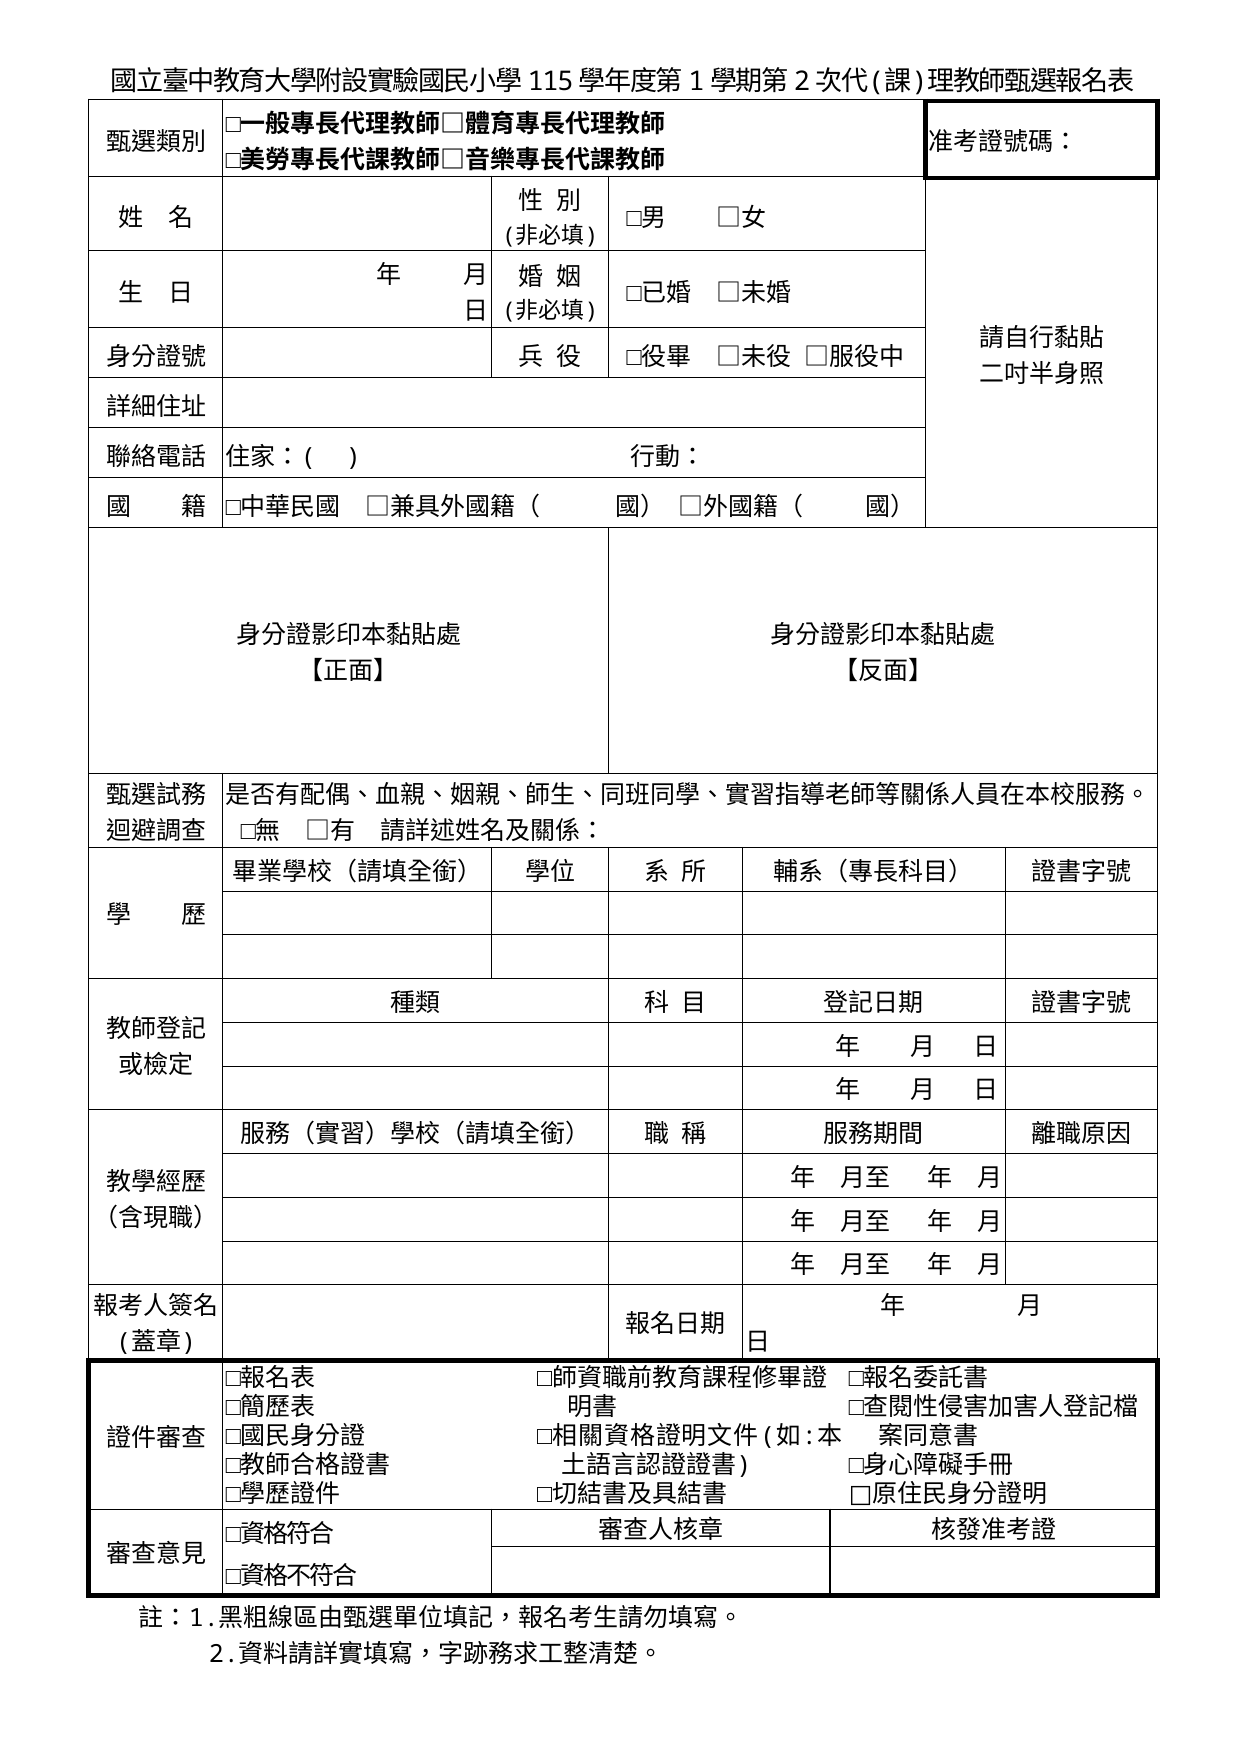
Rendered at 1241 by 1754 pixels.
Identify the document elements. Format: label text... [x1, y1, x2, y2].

table_cell [609, 892, 742, 934]
table_cell [223, 935, 491, 978]
table_cell □男 □女 [609, 177, 925, 250]
table_cell [492, 935, 608, 978]
table_cell [492, 1547, 829, 1593]
table_cell [1006, 935, 1157, 978]
table_cell [223, 1067, 608, 1109]
table_cell □一般專長代理教師□體育專長代理教師 □美勞專長代課教師□音樂專長代課教師 [223, 100, 923, 176]
table_cell □中華民國 □兼具外國籍（ 國） □外國籍（ 國） [223, 478, 925, 527]
table_cell 國 籍 [89, 478, 222, 527]
table_cell □師資職前教育課程修畢證 明書 □相關資格證明文件(如:本土語言認證證書) □切結書及具結書 [534, 1363, 846, 1508]
table_cell 年 月至 年 月 [743, 1242, 1005, 1284]
table_cell [743, 892, 1005, 934]
table_cell 兵 役 [492, 328, 608, 377]
table_cell 詳細住址 [89, 378, 222, 427]
table_cell [1006, 1154, 1157, 1197]
table_cell 身分證號 [89, 328, 222, 377]
table_cell [223, 892, 491, 934]
table_cell [831, 1547, 1155, 1593]
table_cell 服務（實習）學校（請填全銜） [223, 1110, 608, 1153]
table_cell 核發准考證 [831, 1510, 1155, 1546]
table_cell 甄選試務 迴避調查 [89, 774, 222, 847]
table_cell 科 目 [609, 979, 742, 1022]
table_cell [609, 1023, 742, 1066]
table_cell [743, 935, 1005, 978]
table_cell 住家：( ) 行動： [223, 428, 925, 477]
table_cell 種類 [223, 979, 608, 1022]
table_cell [492, 892, 608, 934]
table_cell [1006, 892, 1157, 934]
table_cell 請自行黏貼 二吋半身照 [926, 180, 1157, 527]
table_cell 輔系（專長科目） [743, 848, 1005, 891]
table_cell 年 月 日 [223, 251, 491, 327]
table_cell 證書字號 [1006, 979, 1157, 1022]
text 註：1.黑粗線區由甄選單位填記，報名考生請勿填寫。 [89, 1598, 1152, 1634]
table_cell 教師登記 或檢定 [89, 979, 222, 1109]
table_cell 身分證影印本黏貼處 【正面】 [89, 528, 608, 773]
table_cell 年 月 日 [743, 1023, 1005, 1066]
table_cell 登記日期 [743, 979, 1005, 1022]
table_cell 姓 名 [89, 177, 222, 250]
table_header 國立臺中教育大學附設實驗國民小學115學年度第1學期第2次代(課)理教師甄選報名表 [89, 59, 1157, 98]
table_cell 甄選類別 [89, 100, 222, 176]
table_cell 學 歷 [89, 848, 222, 978]
table_cell [223, 328, 491, 377]
table_cell 聯絡電話 [89, 428, 222, 477]
table_cell 離職原因 [1006, 1110, 1157, 1153]
table_cell 教學經歷 （含現職） [89, 1110, 222, 1284]
table_cell [1006, 1067, 1157, 1109]
table_cell □役畢 □未役 □服役中 [609, 328, 925, 377]
table_cell 系 所 [609, 848, 742, 891]
table_cell 准考證號碼： [928, 103, 1155, 176]
table_cell □報名委託書 □查閱性侵害加害人登記檔 案同意書 □身心障礙手冊 □原住民身分證明 [846, 1363, 1155, 1508]
table_cell [1006, 1023, 1157, 1066]
table_cell 年 月 日 [743, 1067, 1005, 1109]
table_cell [609, 1242, 742, 1284]
table_cell 身分證影印本黏貼處 【反面】 [609, 528, 1157, 773]
table_cell [609, 935, 742, 978]
table_cell [609, 1198, 742, 1241]
table_cell 年 月 日 [743, 1285, 1157, 1358]
table_cell [609, 1154, 742, 1197]
table_cell 證件審查 [91, 1363, 222, 1508]
table_cell [223, 177, 491, 250]
table_cell 學位 [492, 848, 608, 891]
table_cell [1006, 1242, 1157, 1284]
table_cell [223, 1023, 608, 1066]
table_cell □報名表 □簡歷表 □國民身分證 □教師合格證書 □學歷證件 [223, 1363, 534, 1508]
table_cell 年 月至 年 月 [743, 1198, 1005, 1241]
table_cell 報名日期 [609, 1285, 742, 1358]
table_cell 婚 姻 (非必填) [492, 251, 608, 327]
table_cell [223, 1198, 608, 1241]
table_cell 生 日 [89, 251, 222, 327]
table_cell □已婚 □未婚 [609, 251, 925, 327]
table_cell 職 稱 [609, 1110, 742, 1153]
table_cell 證書字號 [1006, 848, 1157, 891]
table_cell [1006, 1198, 1157, 1241]
table_cell [609, 1067, 742, 1109]
table_cell 畢業學校（請填全銜） [223, 848, 491, 891]
table_cell [223, 378, 925, 427]
table_cell [223, 1242, 608, 1284]
text 2.資料請詳實填寫，字跡務求工整清楚。 [89, 1634, 1152, 1670]
table_cell 是否有配偶、血親、姻親、師生、同班同學、實習指導老師等關係人員在本校服務。 □無 □有 請詳述姓名及關係： [223, 774, 1157, 847]
table_cell 審查意見 [91, 1510, 222, 1593]
table_cell 年 月至 年 月 [743, 1154, 1005, 1197]
table_cell 服務期間 [743, 1110, 1005, 1153]
table_cell 性 別 (非必填) [492, 177, 608, 250]
table_cell 審查人核章 [492, 1510, 829, 1546]
table_cell [223, 1285, 608, 1358]
table_cell □資格符合 □資格不符合 [223, 1510, 491, 1593]
table_cell [223, 1154, 608, 1197]
table_cell 報考人簽名(蓋章) [89, 1285, 222, 1358]
